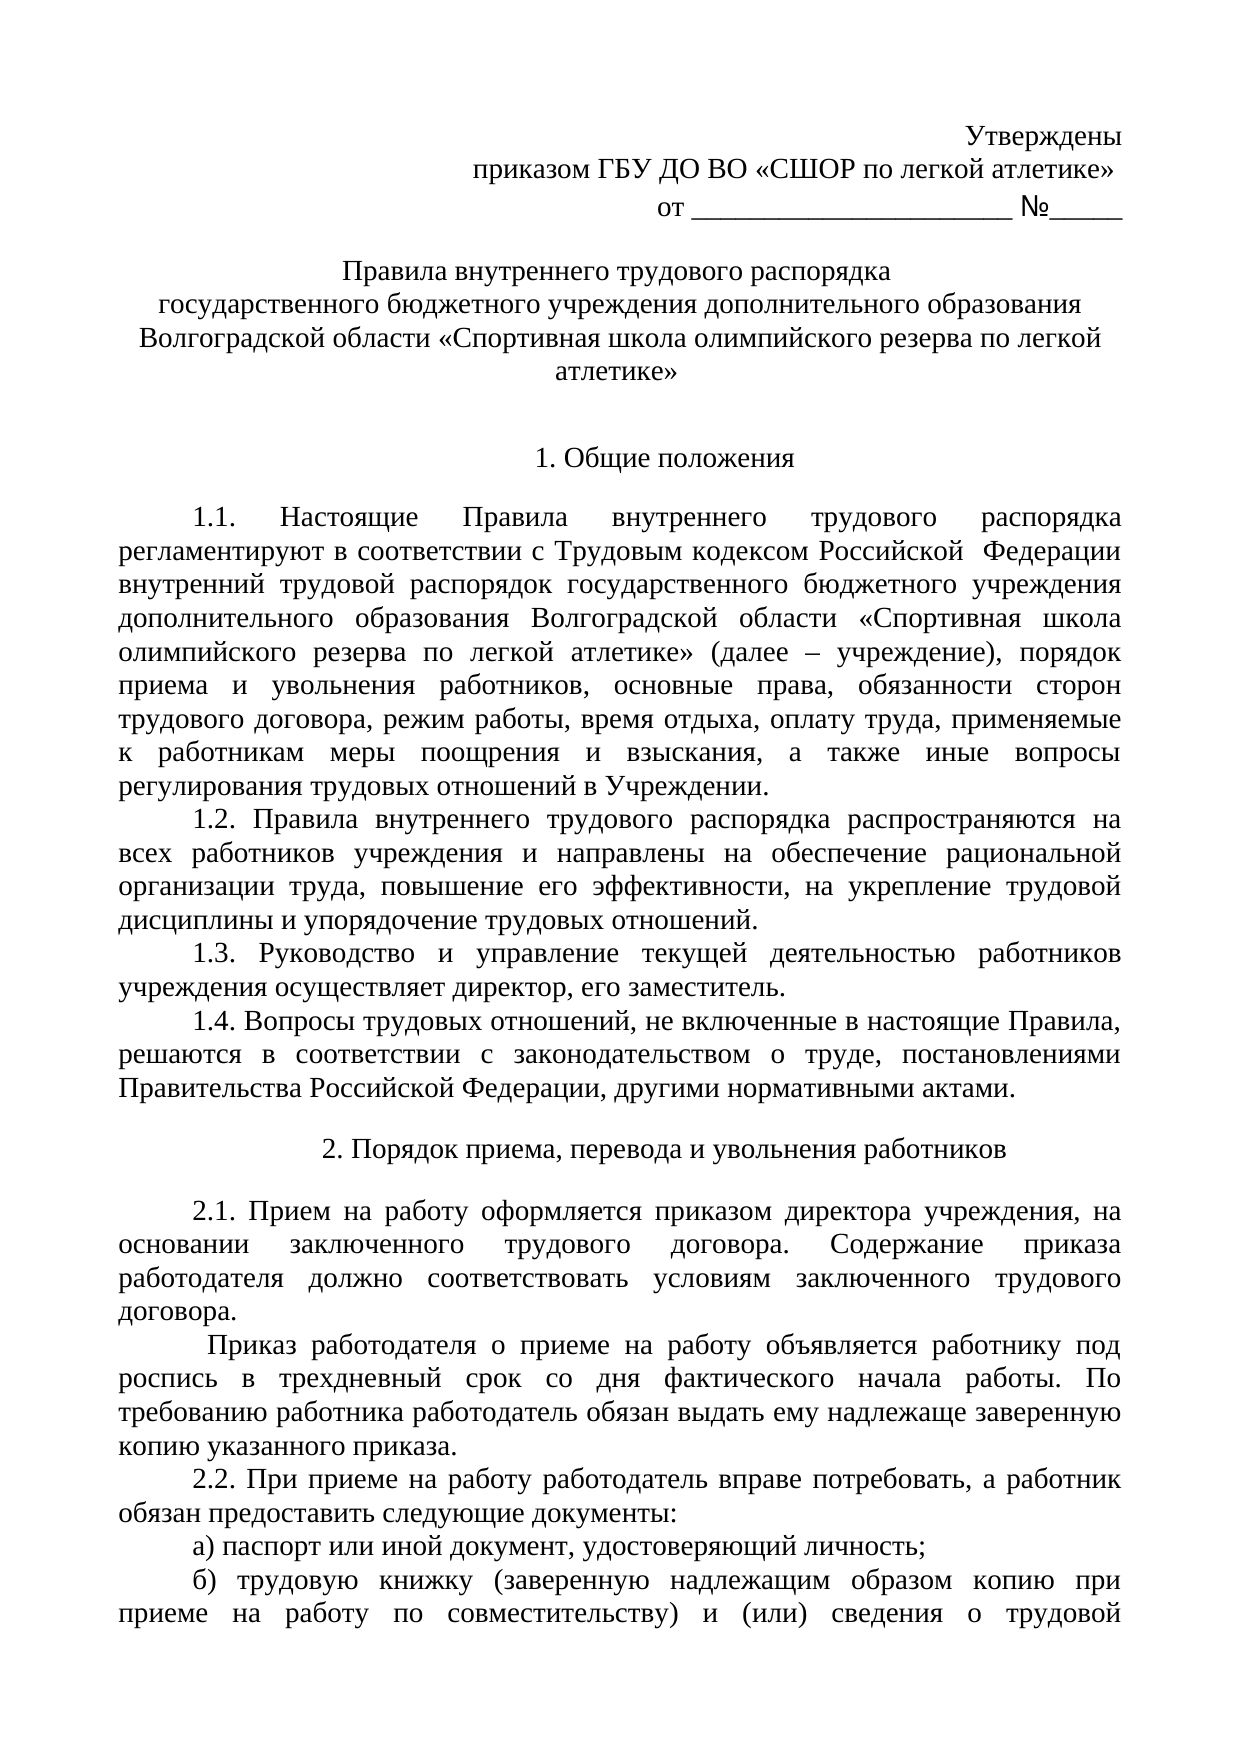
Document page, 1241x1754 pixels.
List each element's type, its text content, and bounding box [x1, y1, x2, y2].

text 2.2. При приеме на работу работодатель вправе потребовать, а работник обязан предоставить следующие документы: [118, 1461, 1122, 1528]
text 1.3. Руководство и управление текущей деятельностью работников учреждения осуществляет директор, его заместитель. [118, 936, 1122, 1003]
text а) паспорт или иной документ, удостоверяющий личность; [118, 1528, 1122, 1562]
text 1.2. Правила внутреннего трудового распорядка распространяются на всех работников учреждения и направлены на обеспечение рациональной организации труда, повышение его эффективности, на укрепление трудовой дисциплины и упорядочение трудовых отношений. [118, 801, 1122, 936]
text государственного бюджетного учреждения дополнительного образования Волгоградской области «Спортивная школа олимпийского резерва по легкой атлетике» [118, 286, 1122, 387]
text 2.1. Прием на работу оформляется приказом директора учреждения, на основании заключенного трудового договора. Содержание приказа работодателя должно соответствовать условиям заключенного трудового договора. [118, 1193, 1122, 1327]
text б) трудовую книжку (заверенную надлежащим образом копию при приеме на работу по совместительству) и (или) сведения о трудовой [118, 1562, 1122, 1629]
text приказом ГБУ ДО ВО «СШОР по легкой атлетике» [118, 152, 1122, 185]
text Приказ работодателя о приеме на работу объявляется работнику под роспись в трехдневный срок со дня фактического начала работы. По требованию работника работодатель обязан выдать ему надлежаще заверенную копию указанного приказа. [118, 1327, 1122, 1461]
text Утверждены [118, 118, 1122, 152]
text от ______________________ №_____ [118, 185, 1122, 225]
text 1. Общие положения [118, 440, 1122, 474]
text Правила внутреннего трудового распорядка [118, 253, 1122, 286]
text 2. Порядок приема, перевода и увольнения работников [118, 1131, 1122, 1165]
text 1.4. Вопросы трудовых отношений, не включенные в настоящие Правила, решаются в соответствии с законодательством о труде, постановлениями Правительства Российской Федерации, другими нормативными актами. [118, 1003, 1122, 1103]
text 1.1. Настоящие Правила внутреннего трудового распорядка регламентируют в соответствии с Трудовым кодексом Российской Федерации внутренний трудовой распорядок государственного бюджетного учреждения дополнительного образования Волгоградской области «Спортивная школа олимпийского резерва по легкой атлетике» (далее – учреждение), порядок приема и увольнения работников, основные права, обязанности сторон трудового договора, режим работы, время отдыха, оплату труда, применяемые к работникам меры поощрения и взыскания, а также иные вопросы регулирования трудовых отношений в Учреждении. [118, 499, 1122, 801]
